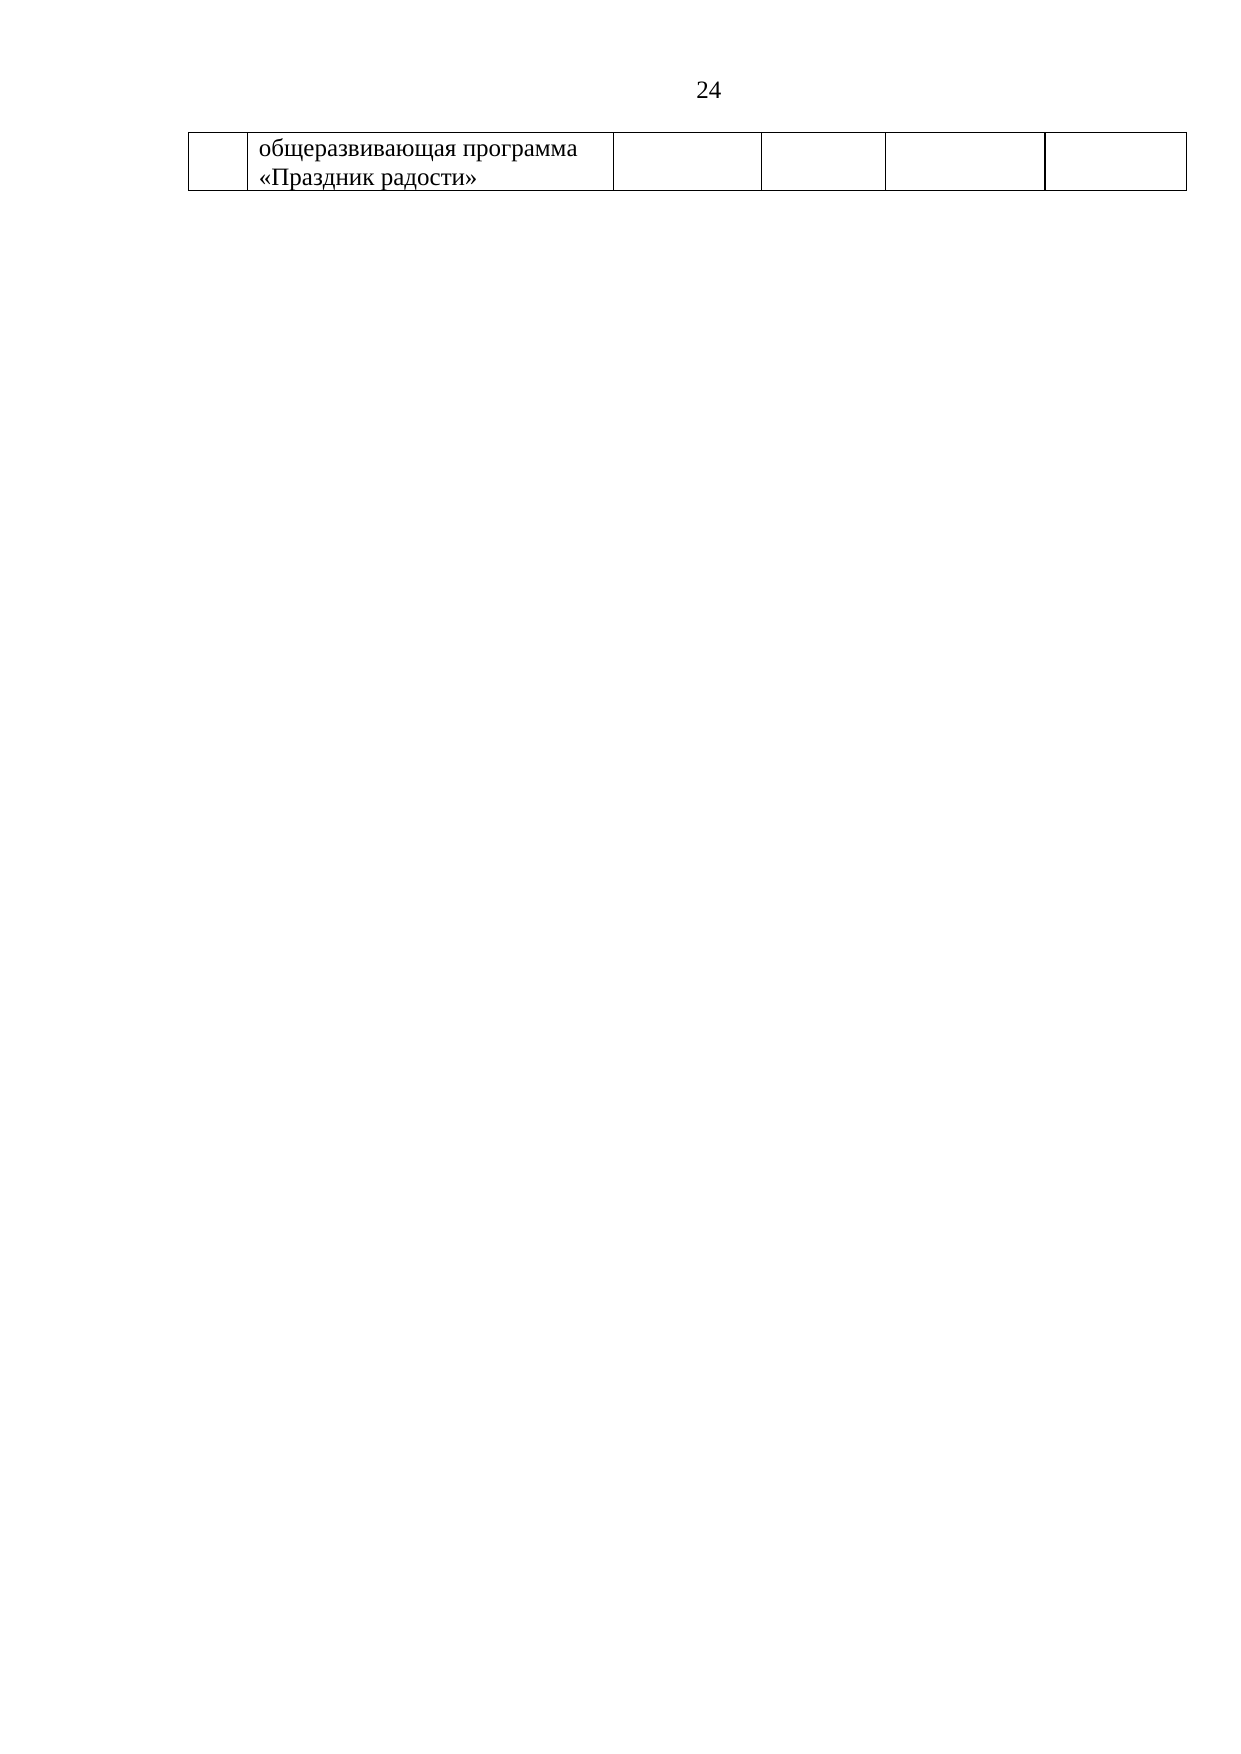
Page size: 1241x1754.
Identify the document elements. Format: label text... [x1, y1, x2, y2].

table_cell - [1046, 133, 1186, 190]
table_cell - [762, 133, 885, 190]
table_cell [189, 133, 247, 190]
table_cell [886, 133, 1044, 190]
table_cell общеразвивающая программа «Праздник радости» [248, 133, 613, 190]
table_cell [614, 133, 761, 190]
